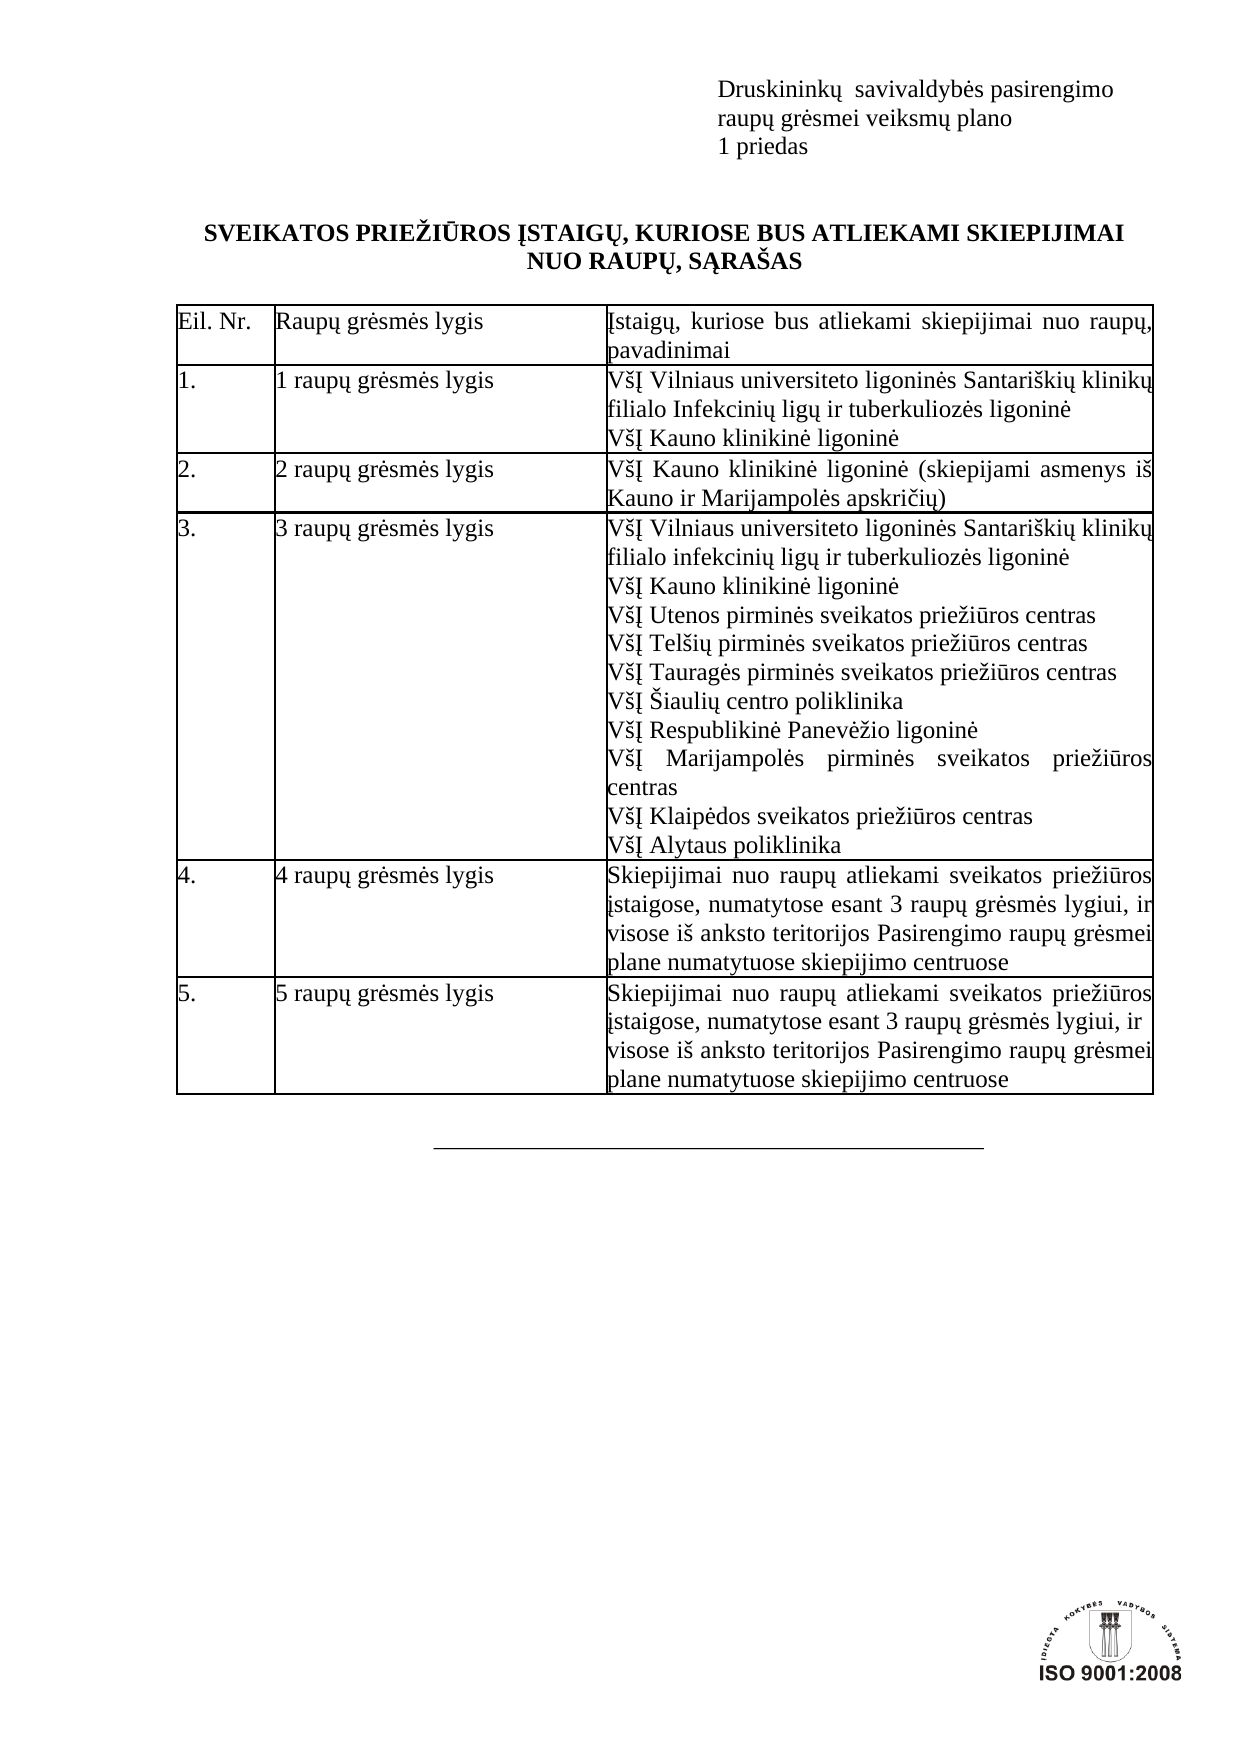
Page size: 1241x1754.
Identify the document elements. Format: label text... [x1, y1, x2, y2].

table_cell Skiepijimai nuo raupų atliekami sveikatos priežiūros įstaigose, numatytose esant 3 raupų grėsmės lygiui, ir visose iš anksto teritorijos Pasirengimo raupų grėsmei plane numatytuose skiepijimo centruose [608, 861, 1152, 976]
table_cell 2 raupų grėsmės lygis [276, 454, 606, 511]
text raupų grėsmei veiksmų plano [582, 103, 1152, 131]
table_cell VšĮ Vilniaus universiteto ligoninės Santariškių klinikų filialo infekcinių ligų ir tuberkuliozės ligoninė VšĮ Kauno klinikinė ligoninė VšĮ Utenos pirminės sveikatos priežiūros centras VšĮ Telšių pirminės sveikatos priežiūros centras VšĮ Tauragės pirminės sveikatos priežiūros centras VšĮ Šiaulių centro poliklinika VšĮ Respublikinė Panevėžio ligoninė VšĮ Marijampolės pirminės sveikatos priežiūros centras VšĮ Klaipėdos sveikatos priežiūros centras VšĮ Alytaus poliklinika [608, 514, 1152, 858]
table_cell 4 raupų grėsmės lygis [276, 861, 606, 976]
text ____________________________________________ [177, 1123, 1152, 1152]
table_cell 3. [178, 514, 274, 858]
text Druskininkų savivaldybės pasirengimo [582, 74, 1152, 103]
table_cell 1 raupų grėsmės lygis [276, 366, 606, 452]
table_cell 1. [178, 366, 274, 452]
table_cell 5. [178, 978, 274, 1093]
table_cell 4. [178, 861, 274, 976]
table_cell 3 raupų grėsmės lygis [276, 514, 606, 858]
table_cell Skiepijimai nuo raupų atliekami sveikatos priežiūros įstaigose, numatytose esant 3 raupų grėsmės lygiui, ir visose iš anksto teritorijos Pasirengimo raupų grėsmei plane numatytuose skiepijimo centruose [608, 978, 1152, 1093]
text 1 priedas [582, 131, 1152, 160]
table_header Raupų grėsmės lygis [276, 306, 606, 363]
table_header Įstaigų, kuriose bus atliekami skiepijimai nuo raupų, pavadinimai [608, 306, 1152, 363]
table_cell 5 raupų grėsmės lygis [276, 978, 606, 1093]
table_cell 2. [178, 454, 274, 511]
text SVEIKATOS PRIEŽIŪROS ĮSTAIGŲ, KURIOSE BUS ATLIEKAMI SKIEPIJIMAI NUO RAUPŲ, SĄRAŠAS [177, 218, 1152, 275]
table_cell VšĮ Vilniaus universiteto ligoninės Santariškių klinikų filialo Infekcinių ligų ir tuberkuliozės ligoninė VšĮ Kauno klinikinė ligoninė [608, 366, 1152, 452]
table_cell VšĮ Kauno klinikinė ligoninė (skiepijami asmenys iš Kauno ir Marijampolės apskričių) [608, 454, 1152, 511]
table_header Eil. Nr. [178, 306, 274, 363]
